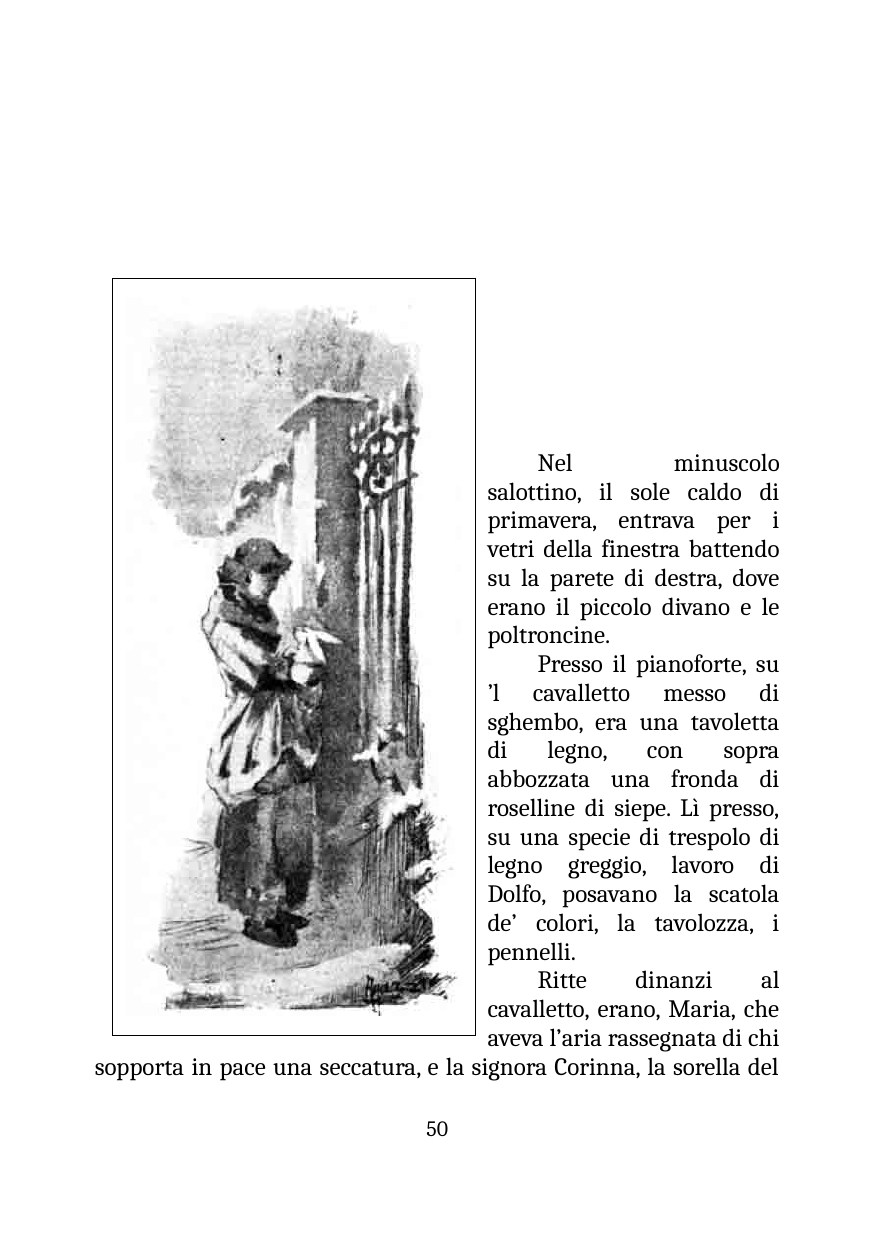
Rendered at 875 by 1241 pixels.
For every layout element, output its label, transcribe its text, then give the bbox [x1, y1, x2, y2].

text [113, 279, 475, 1035]
text [94, 449, 112, 650]
text Ritte dinanzi al cavalletto, erano, Maria, che aveva l’aria rassegnata di chi sopporta in pace una seccatura, e la signora Corinna, la sorella del [94, 966, 779, 1081]
text Presso il pianoforte, su ’l cavalletto messo di sghembo, era una tavoletta di legno, con sopra abbozzata una fronda di roselline di siepe. Lì presso, su una specie di trespolo di legno greggio, lavoro di Dolfo, posavano la scatola de’ colori, la tavolozza, i pennelli. [476, 650, 779, 966]
text [94, 650, 112, 966]
text Nel minuscolo salottino, il sole caldo di primavera, entrava per i vetri della finestra battendo su la parete di destra, dove erano il piccolo divano e le poltroncine. [476, 449, 779, 650]
picture [126, 297, 462, 1016]
